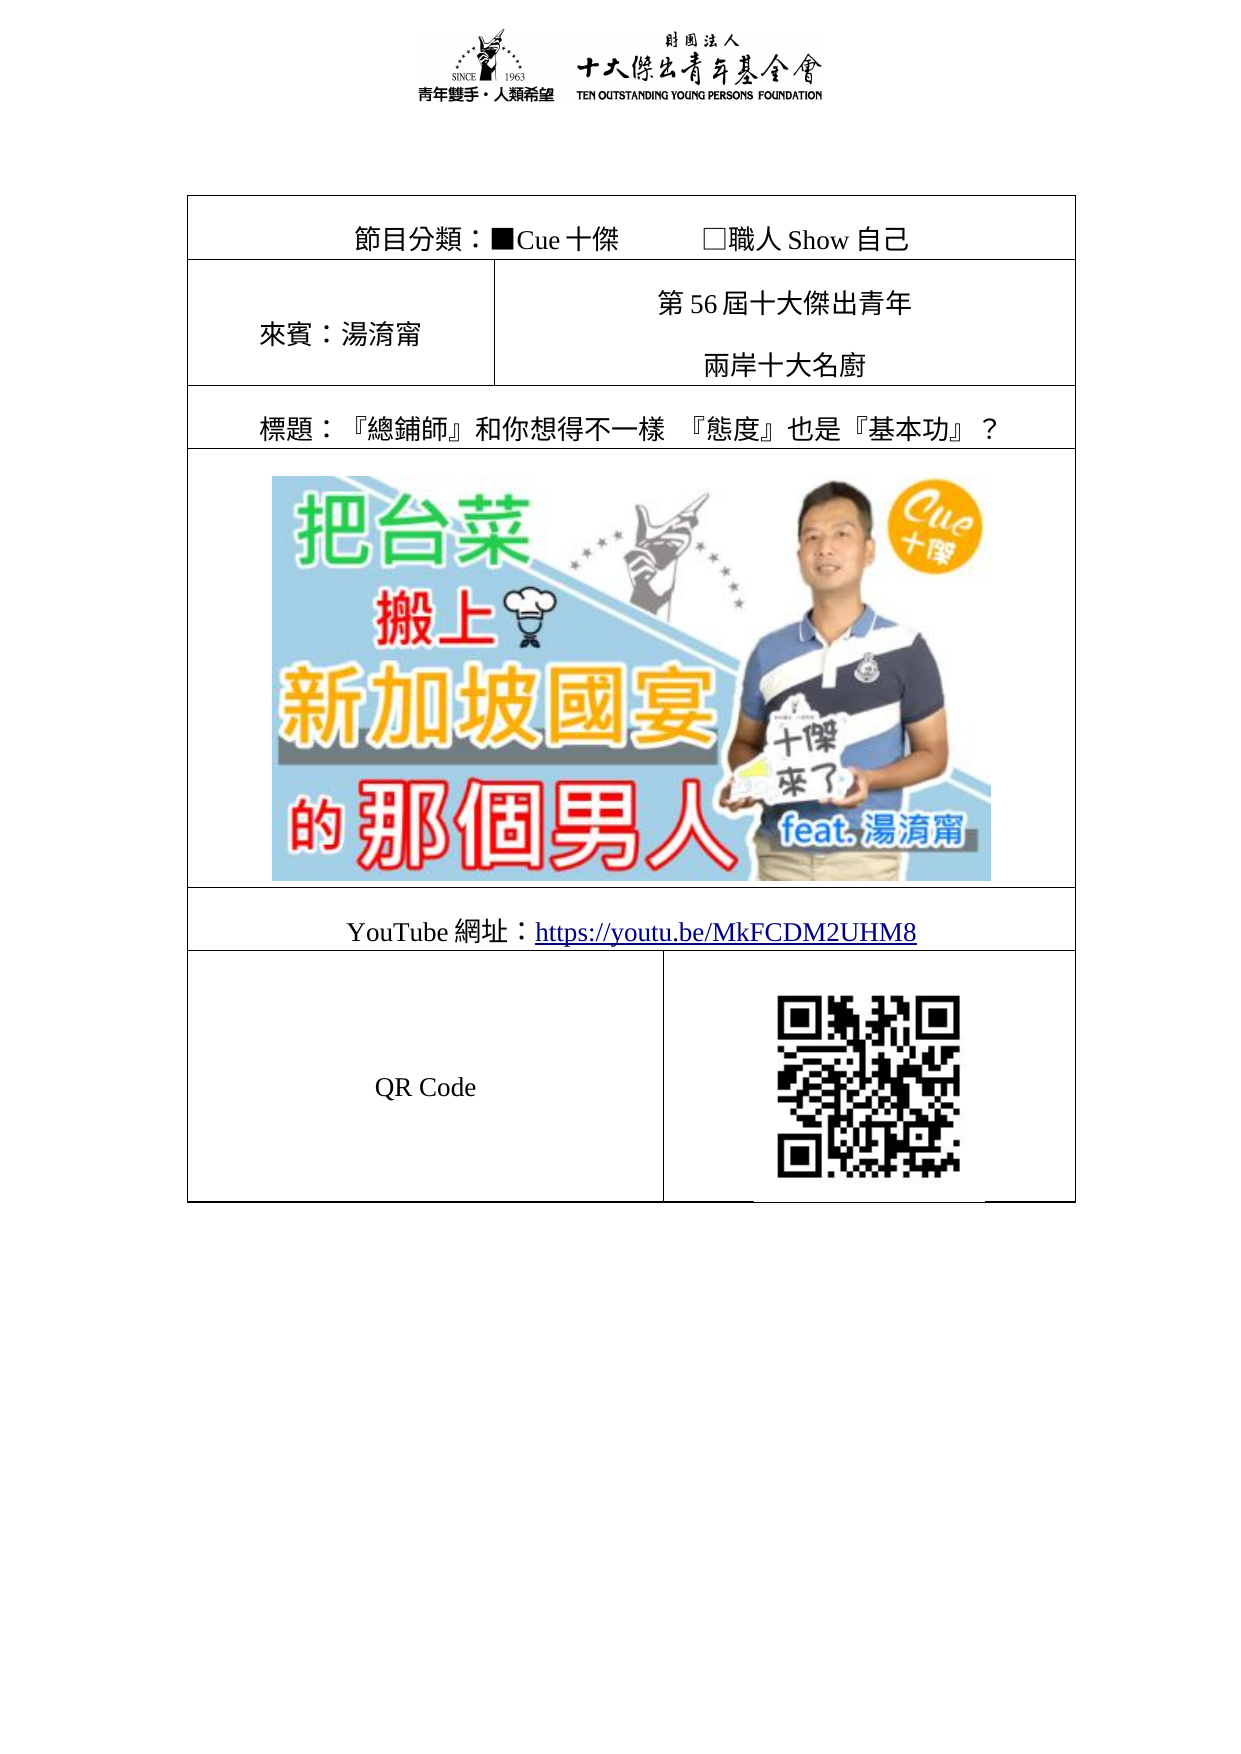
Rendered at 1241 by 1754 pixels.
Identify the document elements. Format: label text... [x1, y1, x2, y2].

table_header 節目分類：■Cue十傑 □職人Show自己 [188, 196, 1075, 259]
table_cell 來賓：湯淯甯 [188, 260, 494, 385]
table_cell 標題：『總鋪師』和你想得不一樣 『態度』也是『基本功』？ [188, 386, 1075, 448]
table_cell QR Code [188, 951, 663, 1201]
table_cell [664, 951, 1075, 1201]
table_cell [188, 449, 1075, 887]
table_cell 第56屆十大傑出青年 兩岸十大名廚 [495, 260, 1075, 385]
table_cell YouTube網址：https://youtu.be/MkFCDM2UHM8 [188, 888, 1075, 950]
